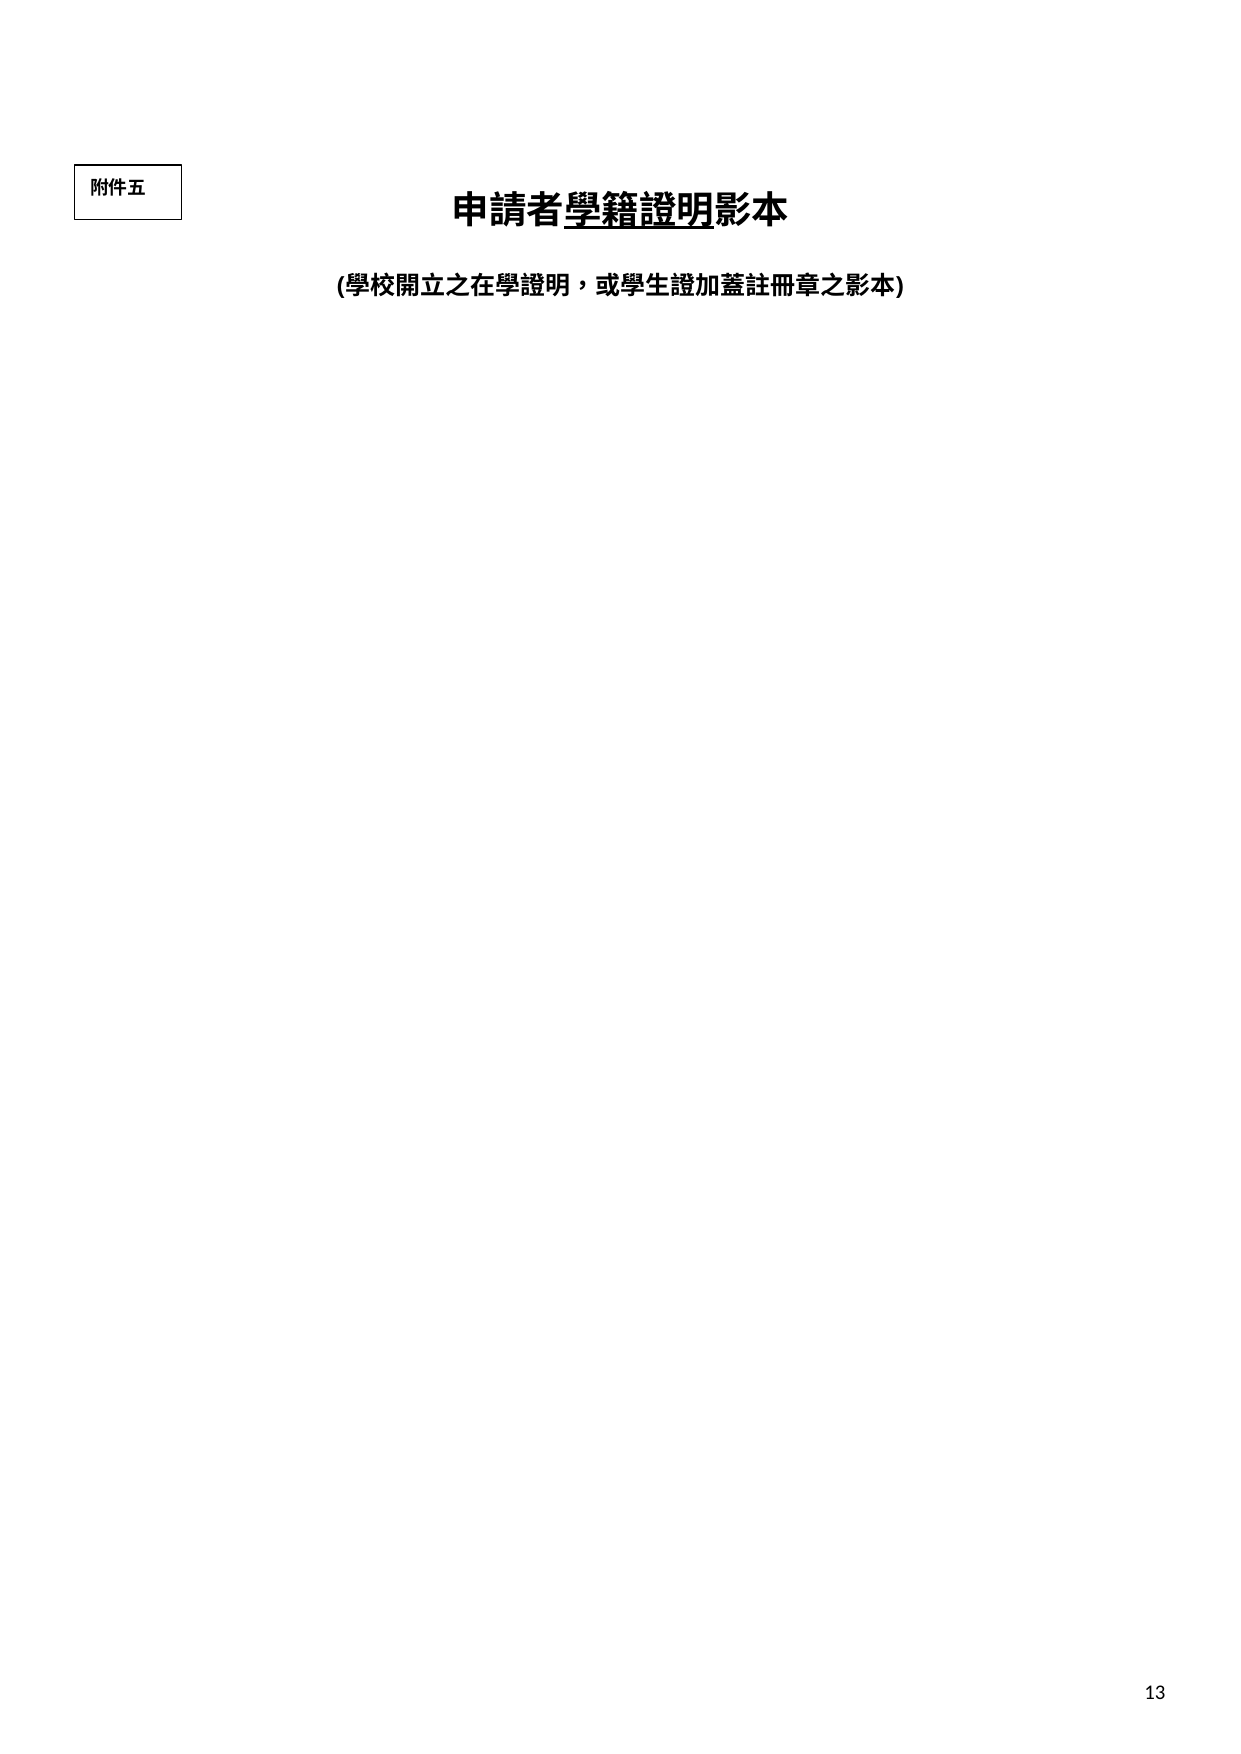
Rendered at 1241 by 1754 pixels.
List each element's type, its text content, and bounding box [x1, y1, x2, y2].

text (學校開立之在學證明，或學生證加蓋註冊章之影本) [75, 242, 1165, 304]
text 申請者學籍證明影本 [75, 165, 1165, 227]
